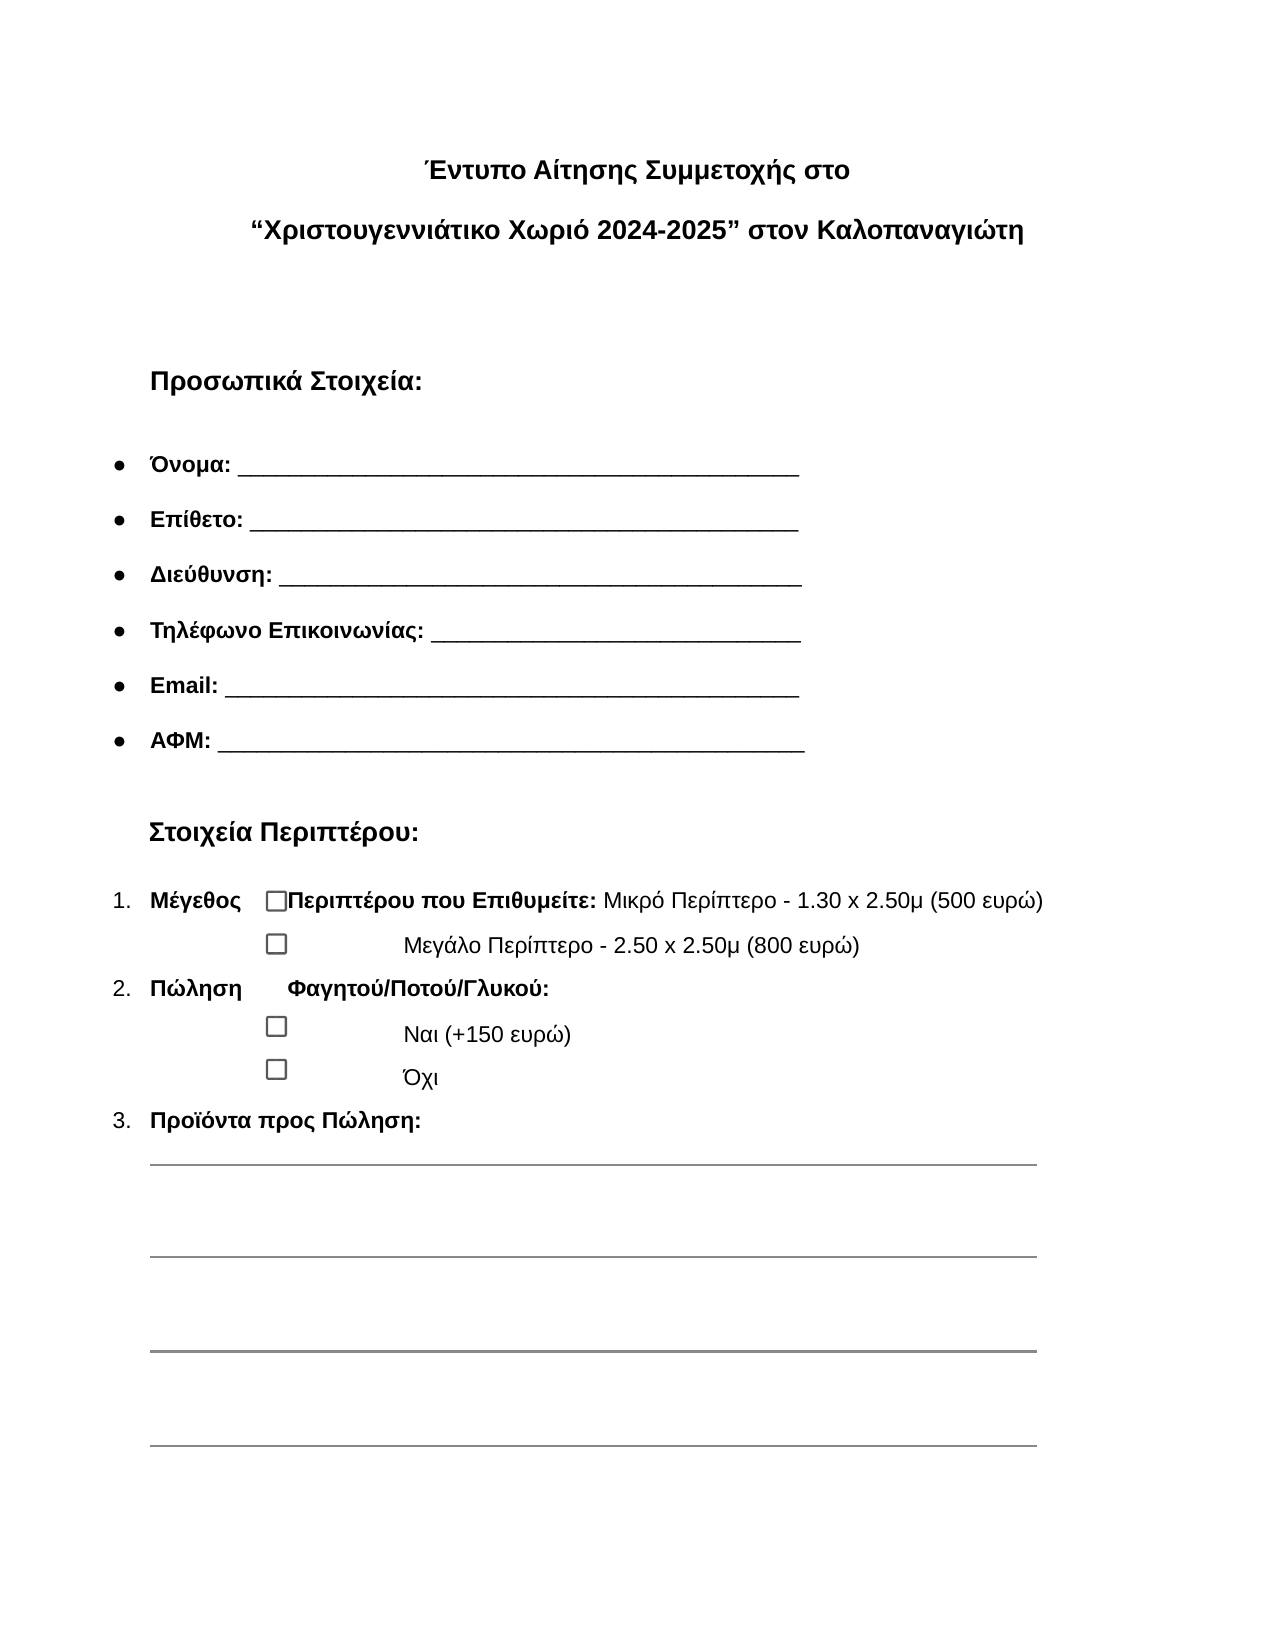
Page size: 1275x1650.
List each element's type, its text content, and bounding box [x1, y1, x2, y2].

text Μεγάλο Περίπτερο - 2.50 x 2.50μ (800 ευρώ) [266, 932, 1123, 959]
list Όνομα: ____________________________________________ [112, 451, 1123, 477]
text “Χριστουγεννιάτικο Χωριό 2024-2025” στον Καλοπαναγιώτη [150, 214, 1024, 245]
text Ναι (+150 ευρώ) [266, 1021, 1123, 1047]
text Στοιχεία Περιπτέρου: [148, 816, 1123, 847]
list ΑΦΜ: ______________________________________________ [112, 727, 1123, 754]
list Τηλέφωνο Επικοινωνίας: _____________________________ [112, 617, 1123, 643]
text Προσωπικά Στοιχεία: [150, 364, 1123, 396]
list Email: _____________________________________________ [112, 672, 1123, 698]
list Πώληση Φαγητού/Ποτού/Γλυκού: [112, 975, 1123, 1002]
text Έντυπο Αίτησης Συμμετοχής στο [424, 154, 1123, 186]
list Επίθετο: ___________________________________________ [112, 506, 1123, 532]
list Διεύθυνση: _________________________________________ [112, 561, 1123, 588]
list Μέγεθος Περιπτέρου που Επιθυμείτε: Μικρό Περίπτερο - 1.30 x 2.50μ (500 ευρώ) [112, 887, 1123, 913]
text Όχι [266, 1064, 1123, 1090]
list Προϊόντα προς Πώληση: [112, 1107, 1123, 1133]
